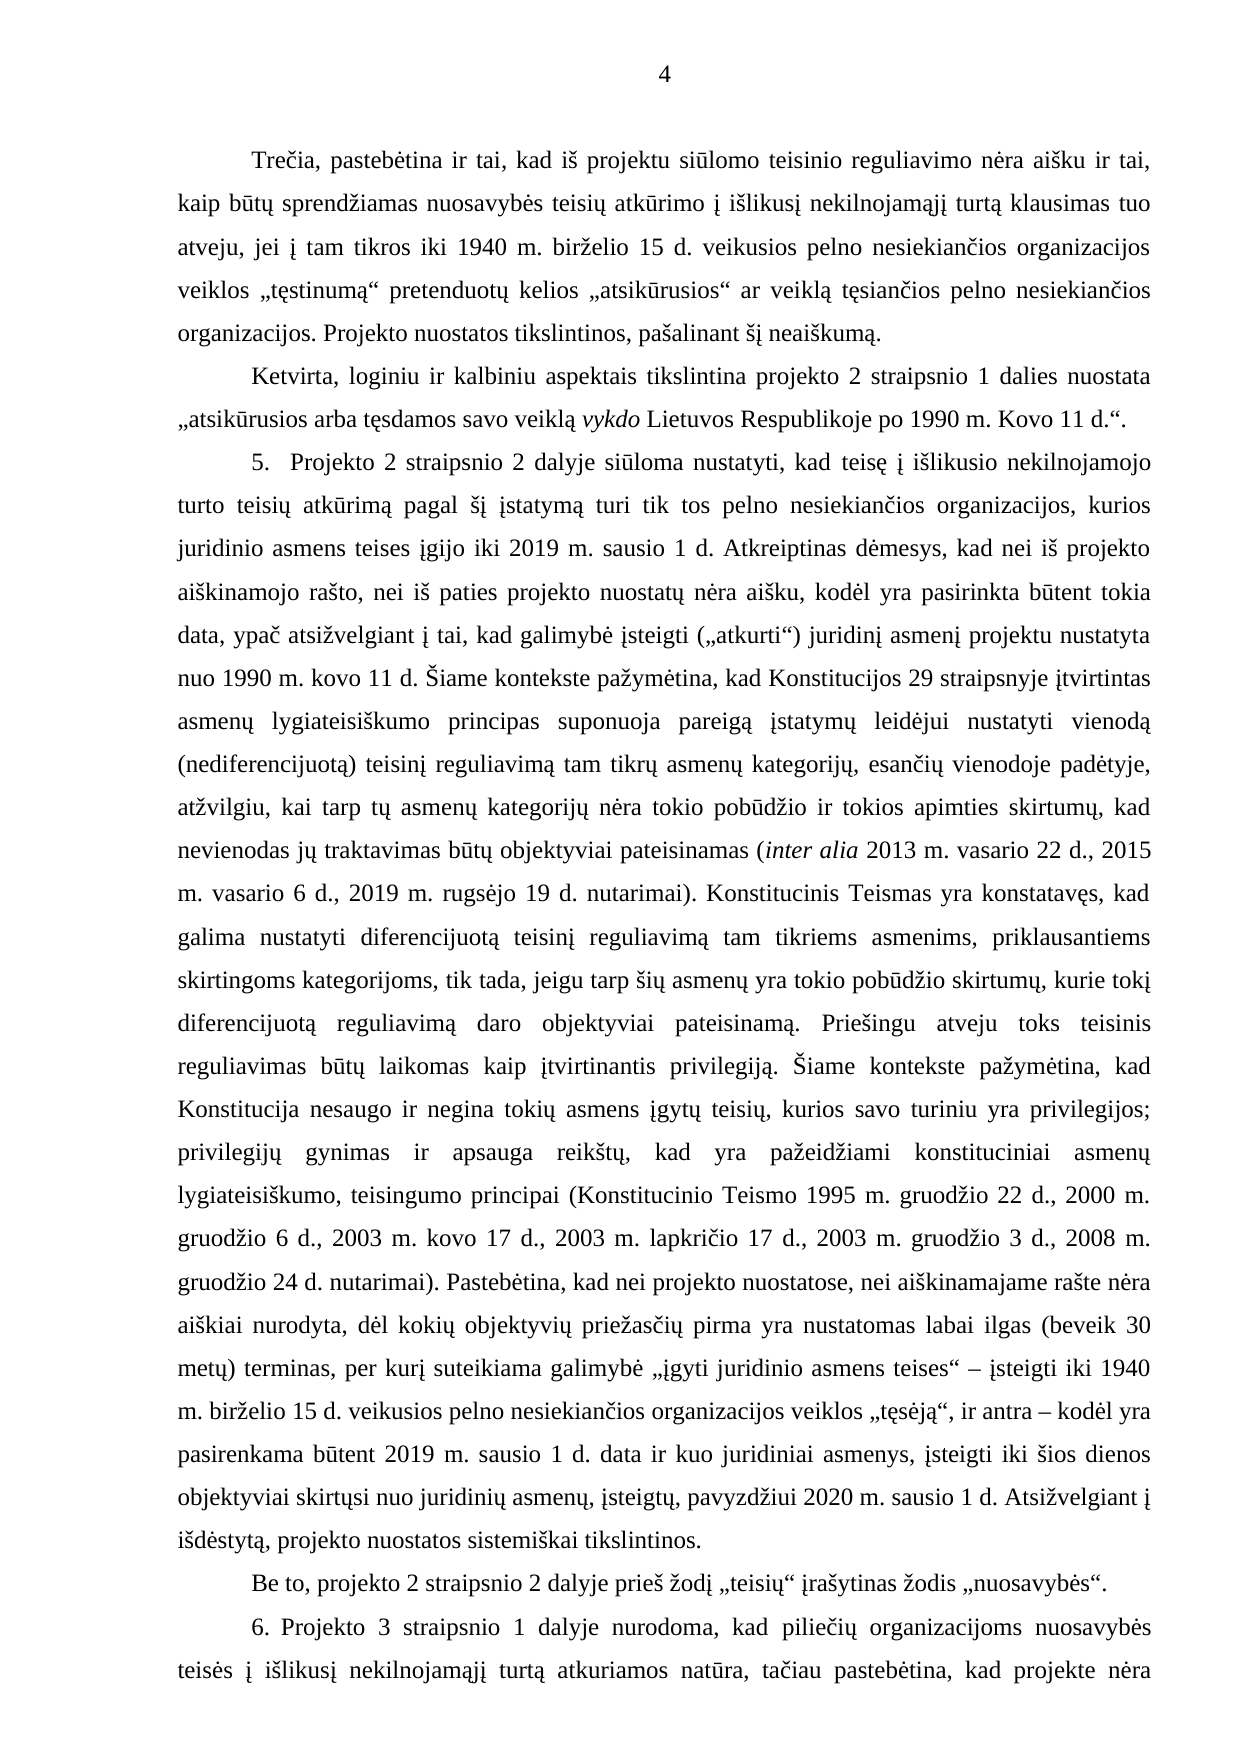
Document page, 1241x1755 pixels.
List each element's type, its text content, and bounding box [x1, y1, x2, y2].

list Trečia, pastebėtina ir tai, kad iš projektu siūlomo teisinio reguliavimo nėra aišku ir tai, kaip būtų sprendžiamas nuosavybės teisių atkūrimo į išlikusį nekilnojamąjį turtą klausimas tuo atveju, jei į tam tikros iki 1940 m. birželio 15 d. veikusios pelno nesiekiančios organizacijos veiklos „tęstinumą“ pretenduotų kelios „atsikūrusios“ ar veiklą tęsiančios pelno nesiekiančios organizacijos. Projekto nuostatos tikslintinos, pašalinant šį neaiškumą. [177, 145, 1152, 347]
text Be to, projekto 2 straipsnio 2 dalyje prieš žodį „teisių“ įrašytinas žodis „nuosavybės“. [177, 1568, 1152, 1597]
list Ketvirta, loginiu ir kalbiniu aspektais tikslintina projekto 2 straipsnio 1 dalies nuostata „atsikūrusios arba tęsdamos savo veiklą vykdo Lietuvos Respublikoje po 1990 m. Kovo 11 d.“. [177, 361, 1152, 433]
list Projekto 2 straipsnio 2 dalyje siūloma nustatyti, kad teisę į išlikusio nekilnojamojo turto teisių atkūrimą pagal šį įstatymą turi tik tos pelno nesiekiančios organizacijos, kurios juridinio asmens teises įgijo iki 2019 m. sausio 1 d. Atkreiptinas dėmesys, kad nei iš projekto aiškinamojo rašto, nei iš paties projekto nuostatų nėra aišku, kodėl yra pasirinkta būtent tokia data, ypač atsižvelgiant į tai, kad galimybė įsteigti („atkurti“) juridinį asmenį projektu nustatyta nuo 1990 m. kovo 11 d. Šiame kontekste pažymėtina, kad Konstitucijos 29 straipsnyje įtvirtintas asmenų lygiateisiškumo principas suponuoja pareigą įstatymų leidėjui nustatyti vienodą (nediferencijuotą) teisinį reguliavimą tam tikrų asmenų kategorijų, esančių vienodoje padėtyje, atžvilgiu, kai tarp tų asmenų kategorijų nėra tokio pobūdžio ir tokios apimties skirtumų, kad nevienodas jų traktavimas būtų objektyviai pateisinamas (inter alia 2013 m. vasario 22 d., 2015 m. vasario 6 d., 2019 m. rugsėjo 19 d. nutarimai). Konstitucinis Teismas yra konstatavęs, kad galima nustatyti diferencijuotą teisinį reguliavimą tam tikriems asmenims, priklausantiems skirtingoms kategorijoms, tik tada, jeigu tarp šių asmenų yra tokio pobūdžio skirtumų, kurie tokį diferencijuotą reguliavimą daro objektyviai pateisinamą. Priešingu atveju toks teisinis reguliavimas būtų laikomas kaip įtvirtinantis privilegiją. Šiame kontekste pažymėtina, kad Konstitucija nesaugo ir negina tokių asmens įgytų teisių, kurios savo turiniu yra privilegijos; privilegijų gynimas ir apsauga reikštų, kad yra pažeidžiami konstituciniai asmenų lygiateisiškumo, teisingumo principai (Konstitucinio Teismo 1995 m. gruodžio 22 d., 2000 m. gruodžio 6 d., 2003 m. kovo 17 d., 2003 m. lapkričio 17 d., 2003 m. gruodžio 3 d., 2008 m. gruodžio 24 d. nutarimai). Pastebėtina, kad nei projekto nuostatose, nei aiškinamajame rašte nėra aiškiai nurodyta, dėl kokių objektyvių priežasčių pirma yra nustatomas labai ilgas (beveik 30 metų) terminas, per kurį suteikiama galimybė „įgyti juridinio asmens teises“ – įsteigti iki 1940 m. birželio 15 d. veikusios pelno nesiekiančios organizacijos veiklos „tęsėją“, ir antra – kodėl yra pasirenkama būtent 2019 m. sausio 1 d. data ir kuo juridiniai asmenys, įsteigti iki šios dienos objektyviai skirtųsi nuo juridinių asmenų, įsteigtų, pavyzdžiui 2020 m. sausio 1 d. Atsižvelgiant į išdėstytą, projekto nuostatos sistemiškai tikslintinos. [177, 447, 1152, 1554]
list Projekto 3 straipsnio 1 dalyje nurodoma, kad piliečių organizacijoms nuosavybės teisės į išlikusį nekilnojamąjį turtą atkuriamos natūra, tačiau pastebėtina, kad projekte nėra [177, 1612, 1152, 1683]
